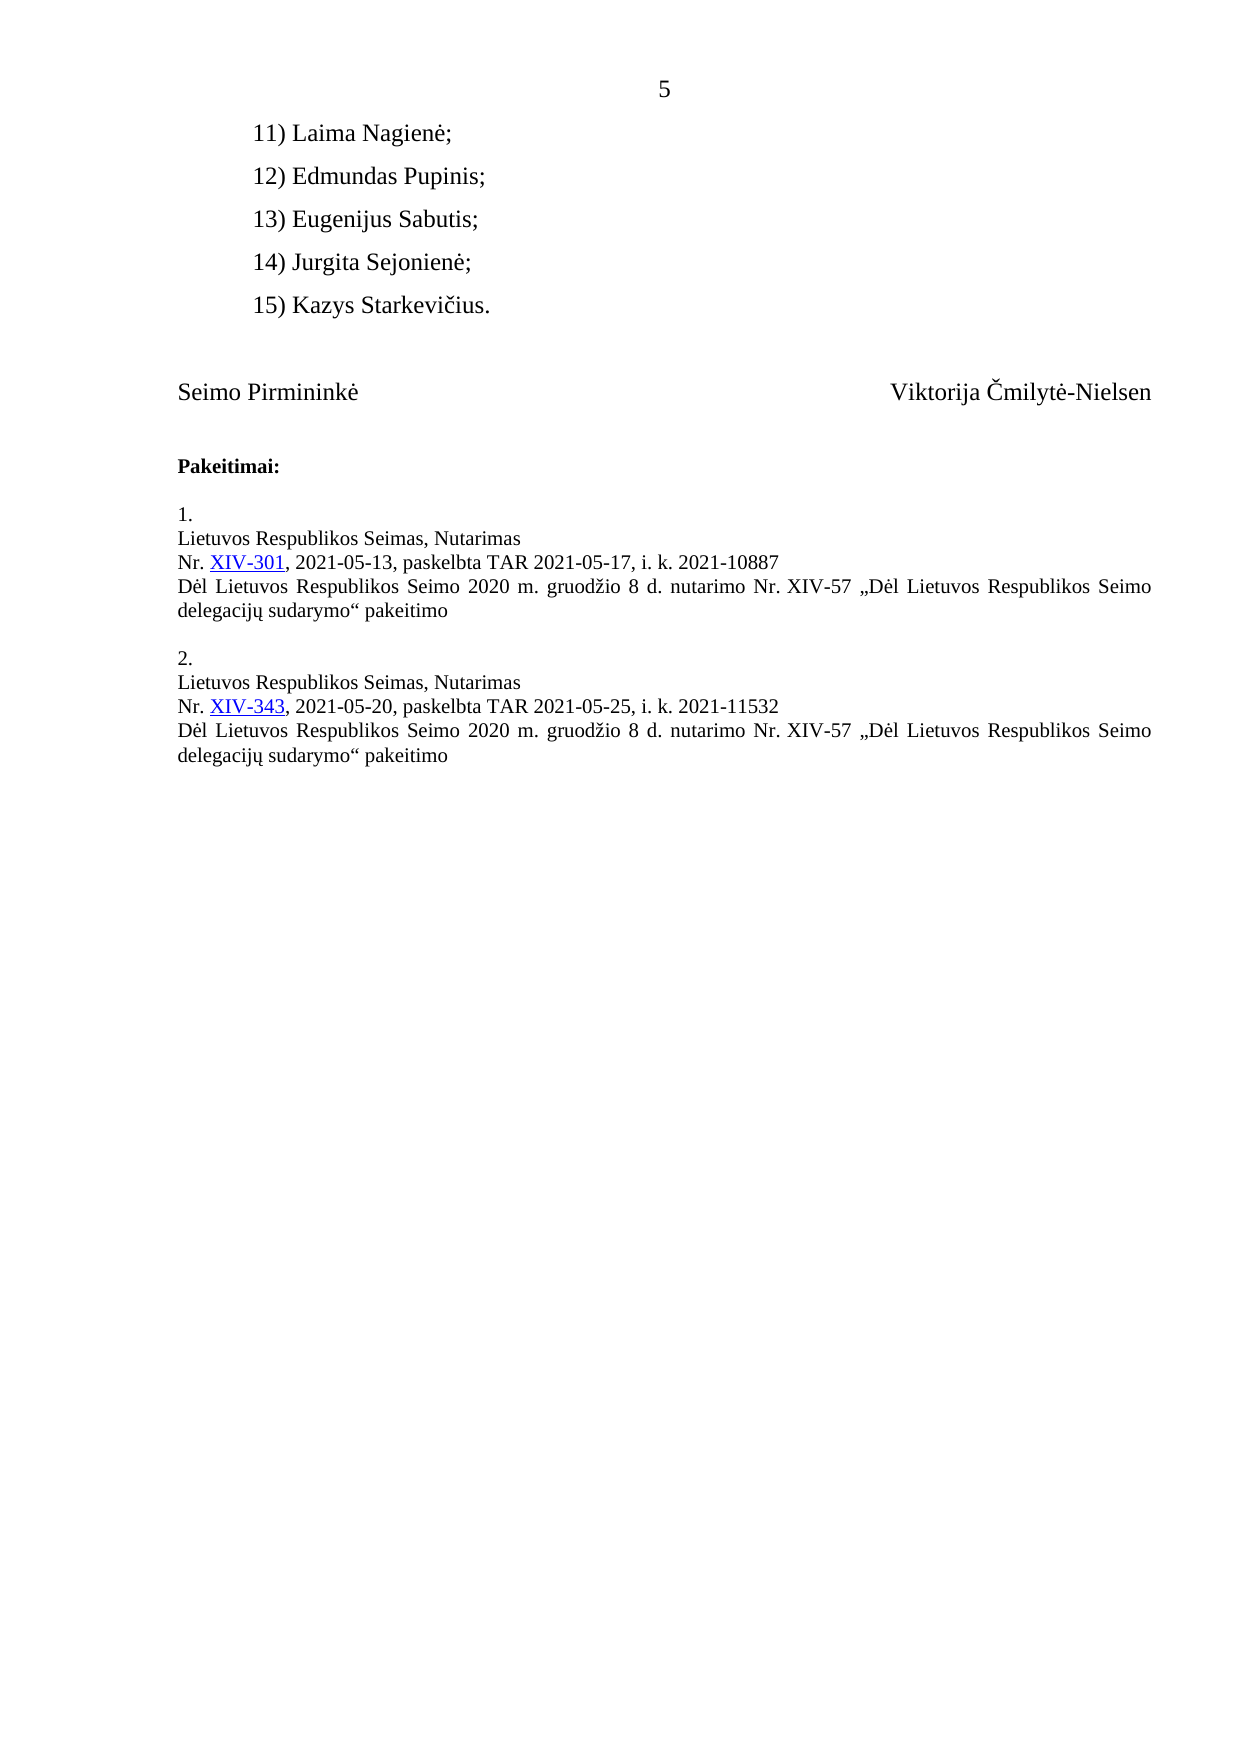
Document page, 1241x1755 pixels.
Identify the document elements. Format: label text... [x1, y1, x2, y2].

text 14) Jurgita Sejonienė; [177, 247, 1152, 276]
text 1. [177, 502, 1152, 526]
text Seimo Pirmininkė Viktorija Čmilytė-Nielsen [177, 377, 1152, 406]
text Lietuvos Respublikos Seimas, Nutarimas [177, 670, 1152, 694]
text Nr. XIV-343, 2021-05-20, paskelbta TAR 2021-05-25, i. k. 2021-11532 [177, 694, 1152, 718]
text Dėl Lietuvos Respublikos Seimo 2020 m. gruodžio 8 d. nutarimo Nr. XIV-57 „Dėl Lietuvos Respublikos Seimo delegacijų sudarymo“ pakeitimo [177, 718, 1152, 767]
text 15) Kazys Starkevičius. [177, 291, 1152, 319]
text 12) Edmundas Pupinis; [177, 161, 1152, 190]
text Lietuvos Respublikos Seimas, Nutarimas [177, 526, 1152, 550]
text 13) Eugenijus Sabutis; [177, 204, 1152, 233]
text 11) Laima Nagienė; [177, 118, 1152, 147]
text Dėl Lietuvos Respublikos Seimo 2020 m. gruodžio 8 d. nutarimo Nr. XIV-57 „Dėl Lietuvos Respublikos Seimo delegacijų sudarymo“ pakeitimo [177, 574, 1152, 622]
text Nr. XIV-301, 2021-05-13, paskelbta TAR 2021-05-17, i. k. 2021-10887 [177, 550, 1152, 574]
text Pakeitimai: [177, 454, 1152, 478]
text 2. [177, 646, 1152, 670]
